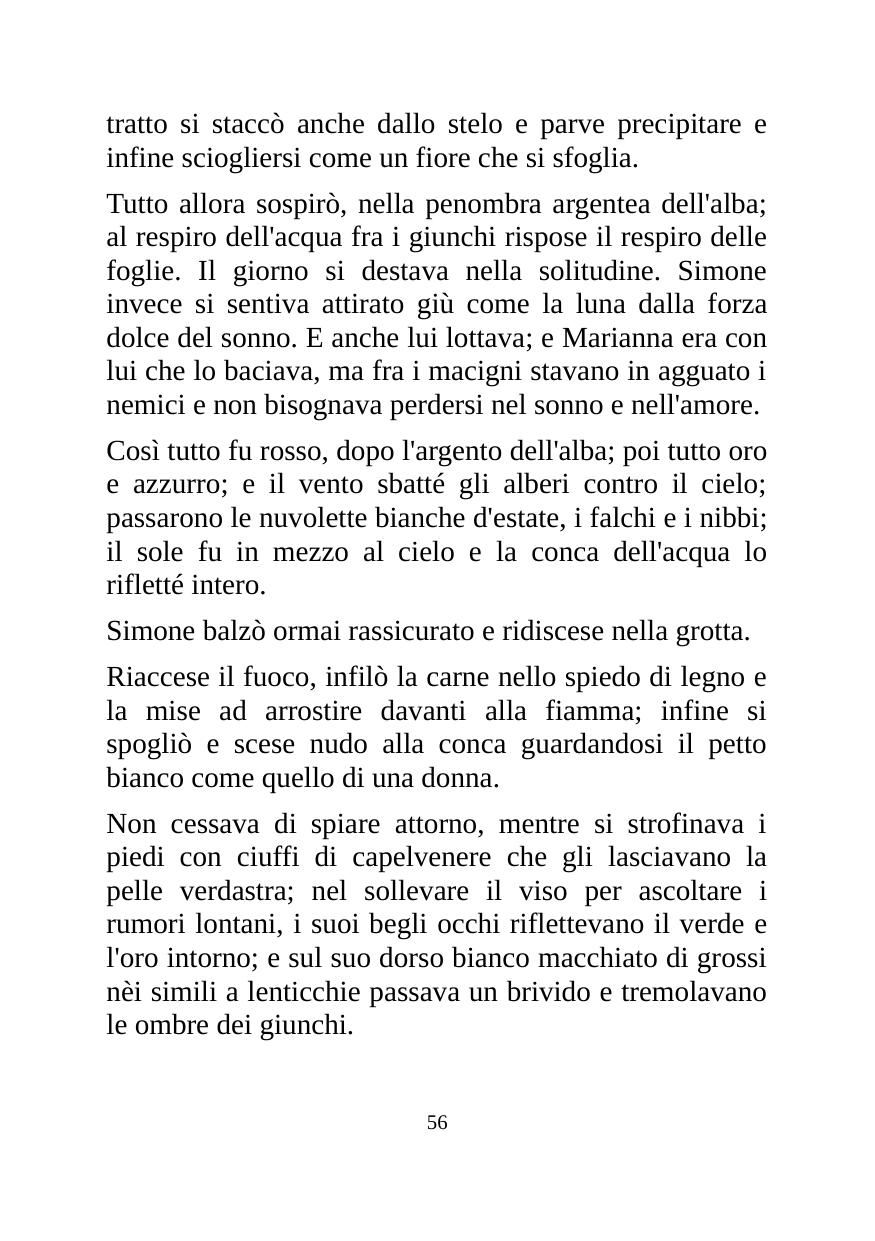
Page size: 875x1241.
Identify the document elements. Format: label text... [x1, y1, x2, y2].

text tratto si staccò anche dallo stelo e parve precipitare e infine sciogliersi come un fiore che si sfoglia. [106, 106, 768, 173]
text Riaccese il fuoco, infilò la carne nello spiedo di legno e la mise ad arrostire davanti alla fiamma; infine si spogliò e scese nudo alla conca guardandosi il petto bianco come quello di una donna. [106, 659, 768, 793]
text Così tutto fu rosso, dopo l'argento dell'alba; poi tutto oro e azzurro; e il vento sbatté gli alberi contro il cielo; passarono le nuvolette bianche d'estate, i falchi e i nibbi; il sole fu in mezzo al cielo e la conca dell'acqua lo rifletté intero. [106, 433, 768, 601]
text Tutto allora sospirò, nella penombra argentea dell'alba; al respiro dell'acqua fra i giunchi rispose il respiro delle foglie. Il giorno si destava nella solitudine. Simone invece si sentiva attirato giù come la luna dalla forza dolce del sonno. E anche lui lottava; e Marianna era con lui che lo baciava, ma fra i macigni stavano in agguato i nemici e non bisognava perdersi nel sonno e nell'amore. [106, 186, 768, 421]
text Non cessava di spiare attorno, mentre si strofinava i piedi con ciuffi di capelvenere che gli lasciavano la pelle verdastra; nel sollevare il viso per ascoltare i rumori lontani, i suoi begli occhi riflettevano il verde e l'oro intorno; e sul suo dorso bianco macchiato di grossi nèi simili a lenticchie passava un brivido e tremolavano le ombre dei giunchi. [106, 806, 768, 1041]
text Simone balzò ormai rassicurato e ridiscese nella grotta. [106, 613, 768, 647]
